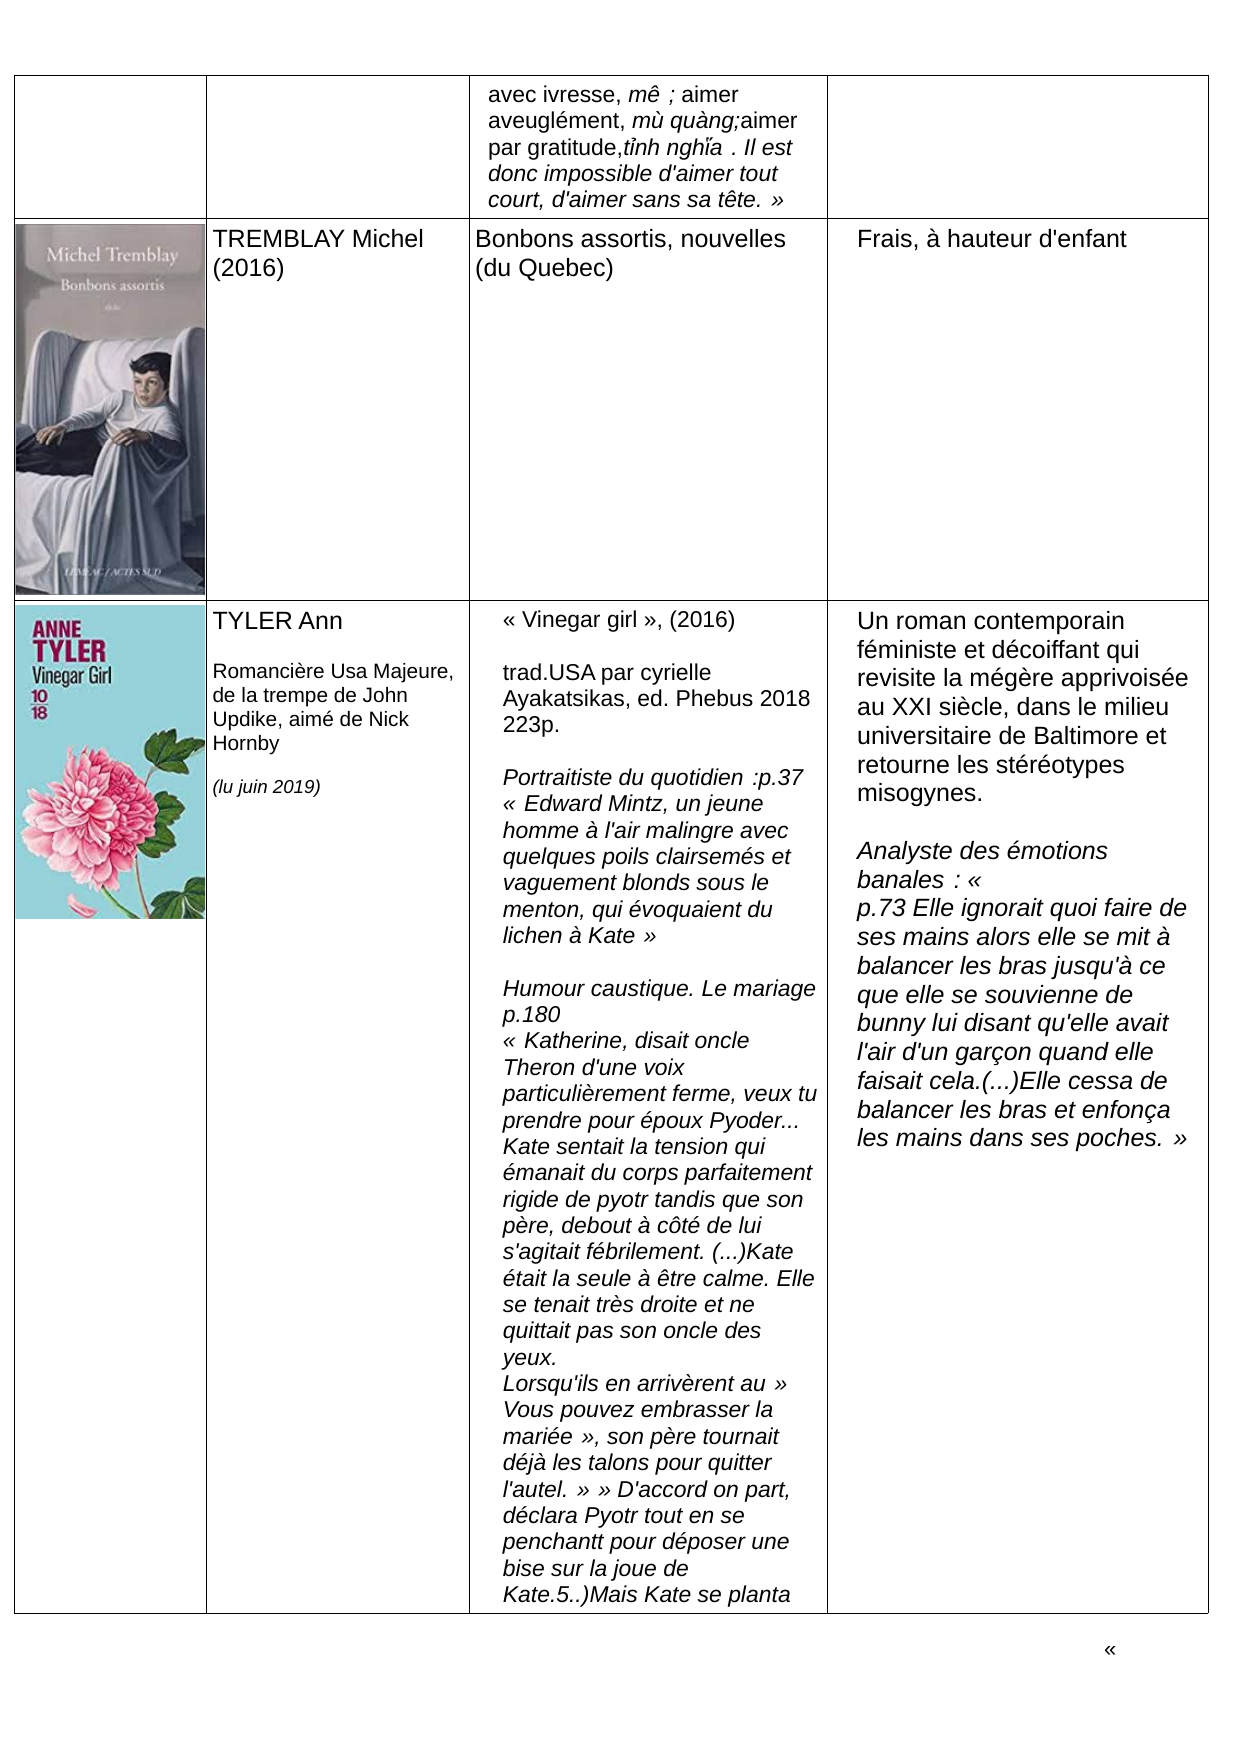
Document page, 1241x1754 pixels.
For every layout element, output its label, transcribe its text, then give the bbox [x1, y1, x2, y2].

picture [15, 224, 206, 595]
table_cell TYLER Ann Romancière Usa Majeure, de la trempe de John Updike, aimé de Nick Hornby (lu juin 2019) [207, 601, 469, 1613]
table_cell [828, 76, 1208, 218]
table_cell [15, 601, 206, 605]
table_cell [15, 76, 206, 218]
table_cell « Vinegar girl », (2016) trad.USA par cyrielle Ayakatsikas, ed. Phebus 2018 223p. Portraitiste du quotidien :p.37 « Edward Mintz, un jeune homme à l'air malingre avec quelques poils clairsemés et vaguement blonds sous le menton, qui évoquaient du lichen à Kate » Humour caustique. Le mariage p.180 « Katherine, disait oncle Theron d'une voix particulièrement ferme, veux tu prendre pour époux Pyoder... Kate sentait la tension qui émanait du corps parfaitement rigide de pyotr tandis que son père, debout à côté de lui s'agitait fébrilement. (...)Kate était la seule à être calme. Elle se tenait très droite et ne quittait pas son oncle des yeux. Lorsqu'ils en arrivèrent au » Vous pouvez embrasser la mariée », son père tournait déjà les talons pour quitter l'autel. » » D'accord on part, déclara Pyotr tout en se penchantt pour déposer une bise sur la joue de Kate.5..)Mais Kate se planta [470, 601, 827, 1613]
table_cell Un roman contemporain féministe et décoiffant qui revisite la mégère apprivoisée au XXI siècle, dans le milieu universitaire de Baltimore et retourne les stéréotypes misogynes. Analyste des émotions banales : « p.73 Elle ignorait quoi faire de ses mains alors elle se mit à balancer les bras jusqu'à ce que elle se souvienne de bunny lui disant qu'elle avait l'air d'un garçon quand elle faisait cela.(...)Elle cessa de balancer les bras et enfonça les mains dans ses poches. » [828, 601, 1208, 1613]
picture [15, 605, 206, 919]
table_cell [207, 76, 469, 218]
table_cell avec ivresse, mê ; aimer aveuglément, mù quàng;aimer par gratitude,tỉnh nghἵa . Il est donc impossible d'aimer tout court, d'aimer sans sa tête. » [470, 76, 827, 218]
table_cell [15, 219, 206, 224]
table_cell TREMBLAY Michel (2016) [207, 219, 469, 600]
table_cell [15, 595, 206, 600]
table_cell [15, 919, 206, 1613]
table_cell Frais, à hauteur d'enfant [828, 219, 1208, 600]
table_cell Bonbons assortis, nouvelles (du Quebec) [470, 219, 827, 600]
